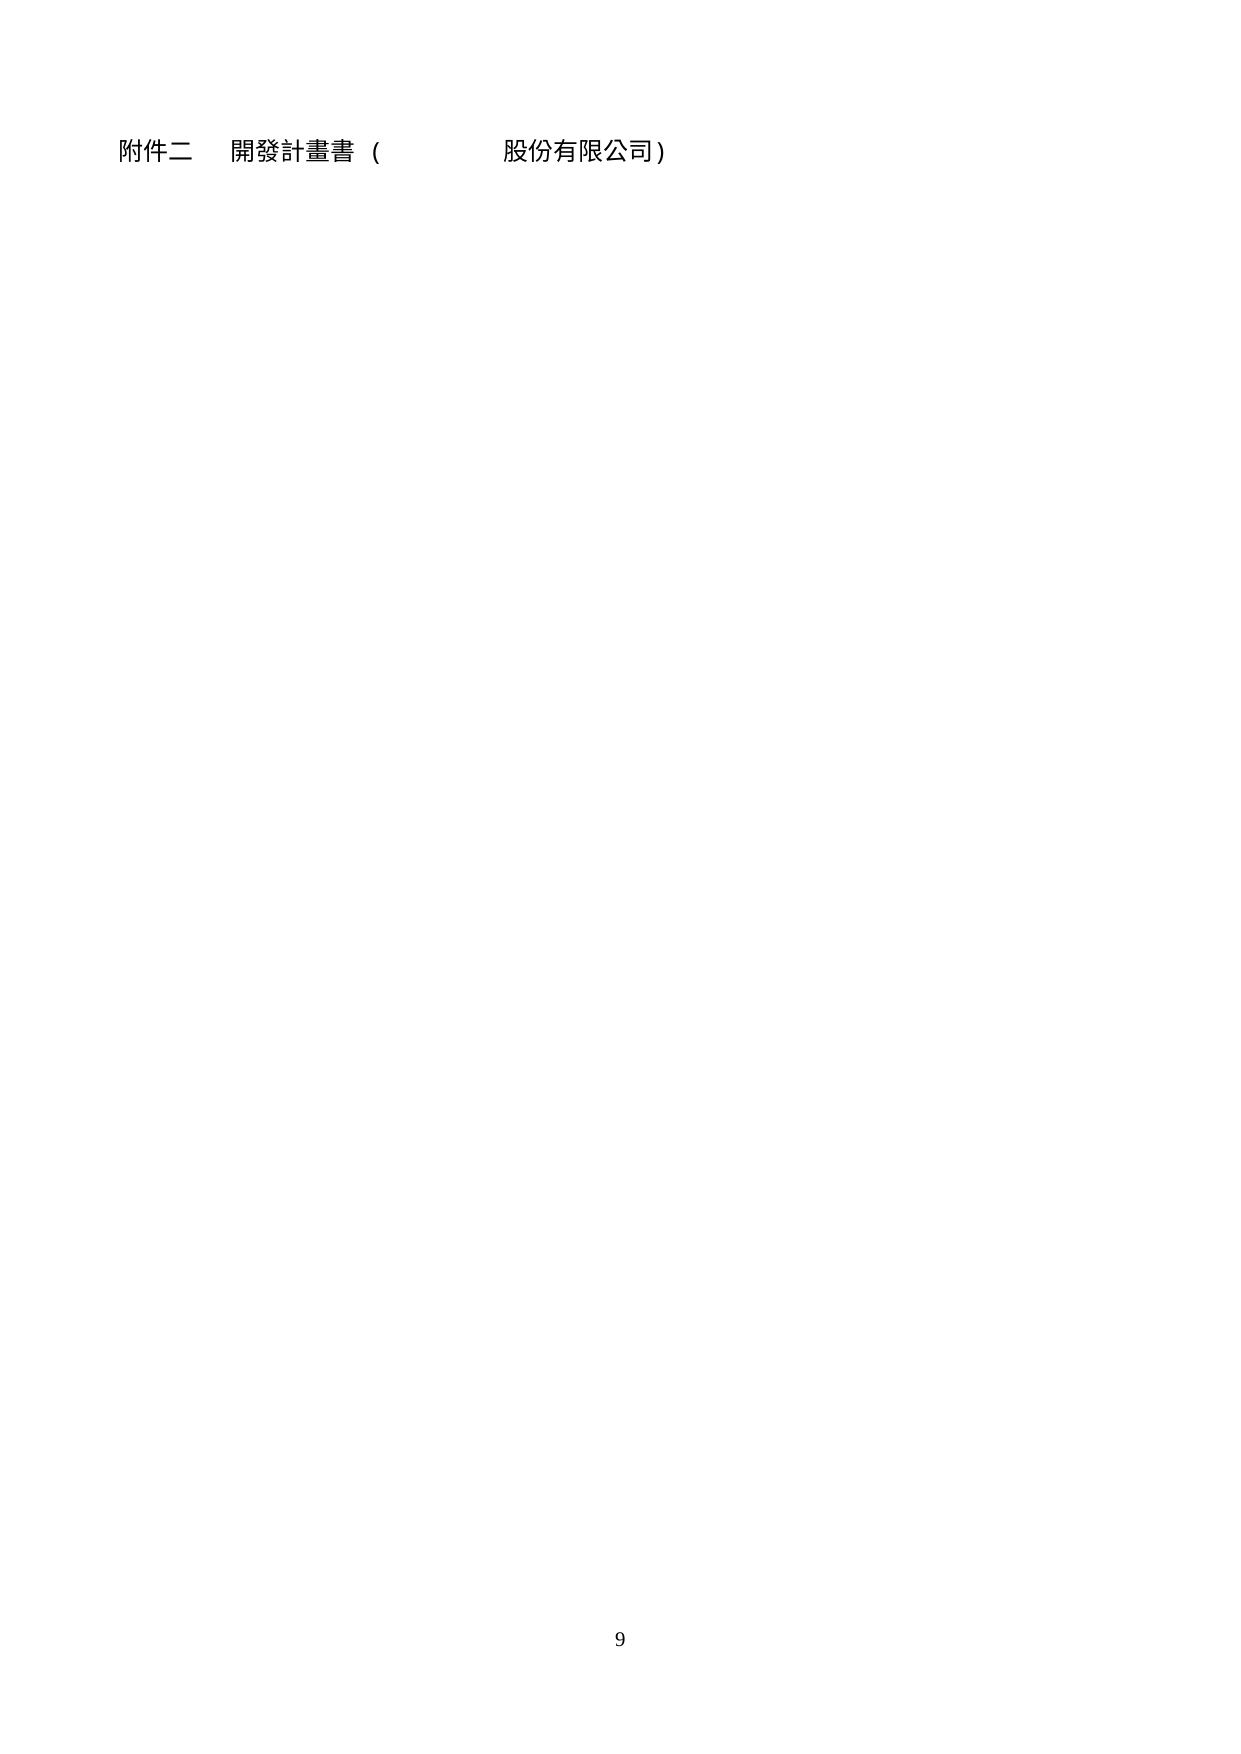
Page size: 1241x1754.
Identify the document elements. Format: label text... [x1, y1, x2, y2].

text 附件二 開發計畫書 ( 股份有限公司) [118, 108, 1122, 170]
